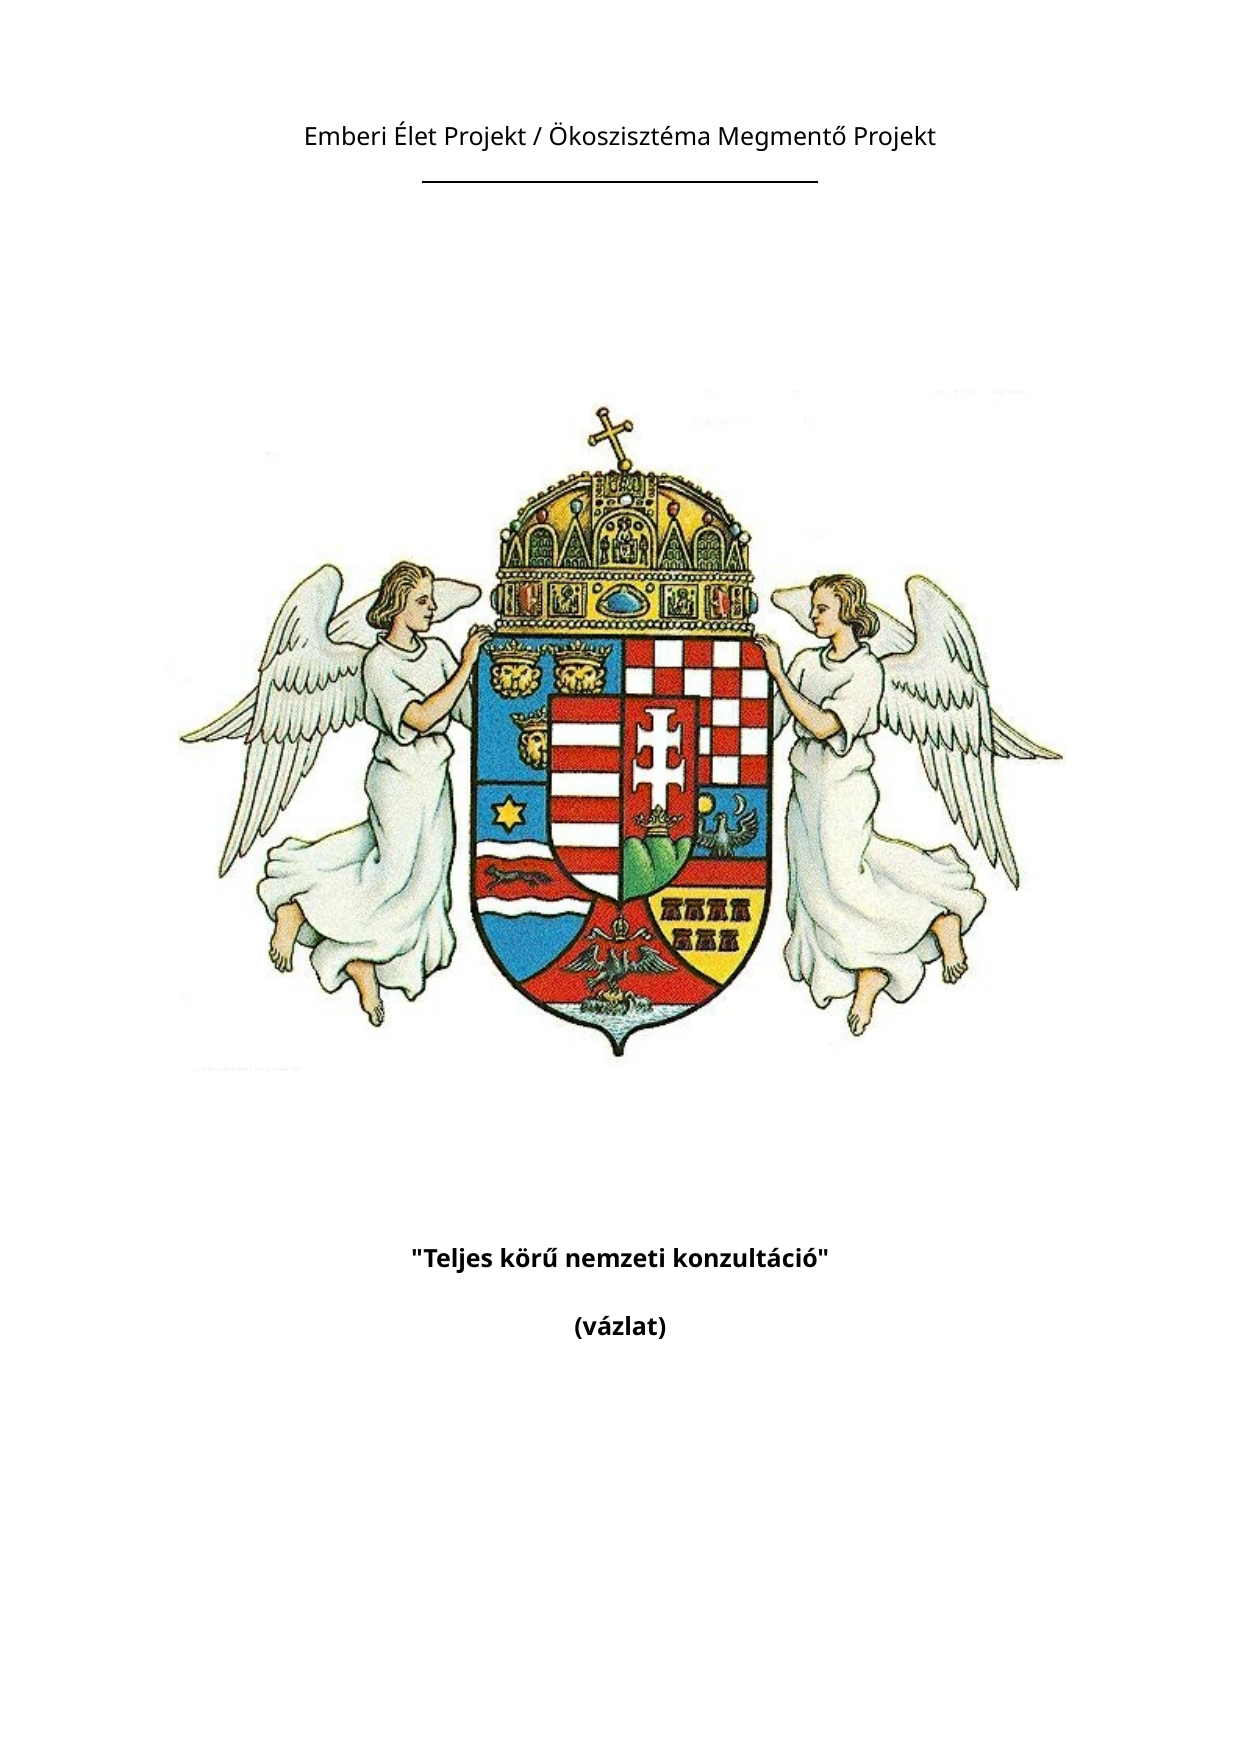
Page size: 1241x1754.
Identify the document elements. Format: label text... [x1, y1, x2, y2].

text Emberi Élet Projekt / Ökoszisztéma Megmentő Projekt [118, 118, 1122, 152]
text "Teljes körű nemzeti konzultáció" [118, 1241, 1122, 1275]
text (vázlat) [118, 1309, 1122, 1343]
picture [166, 390, 1074, 1071]
